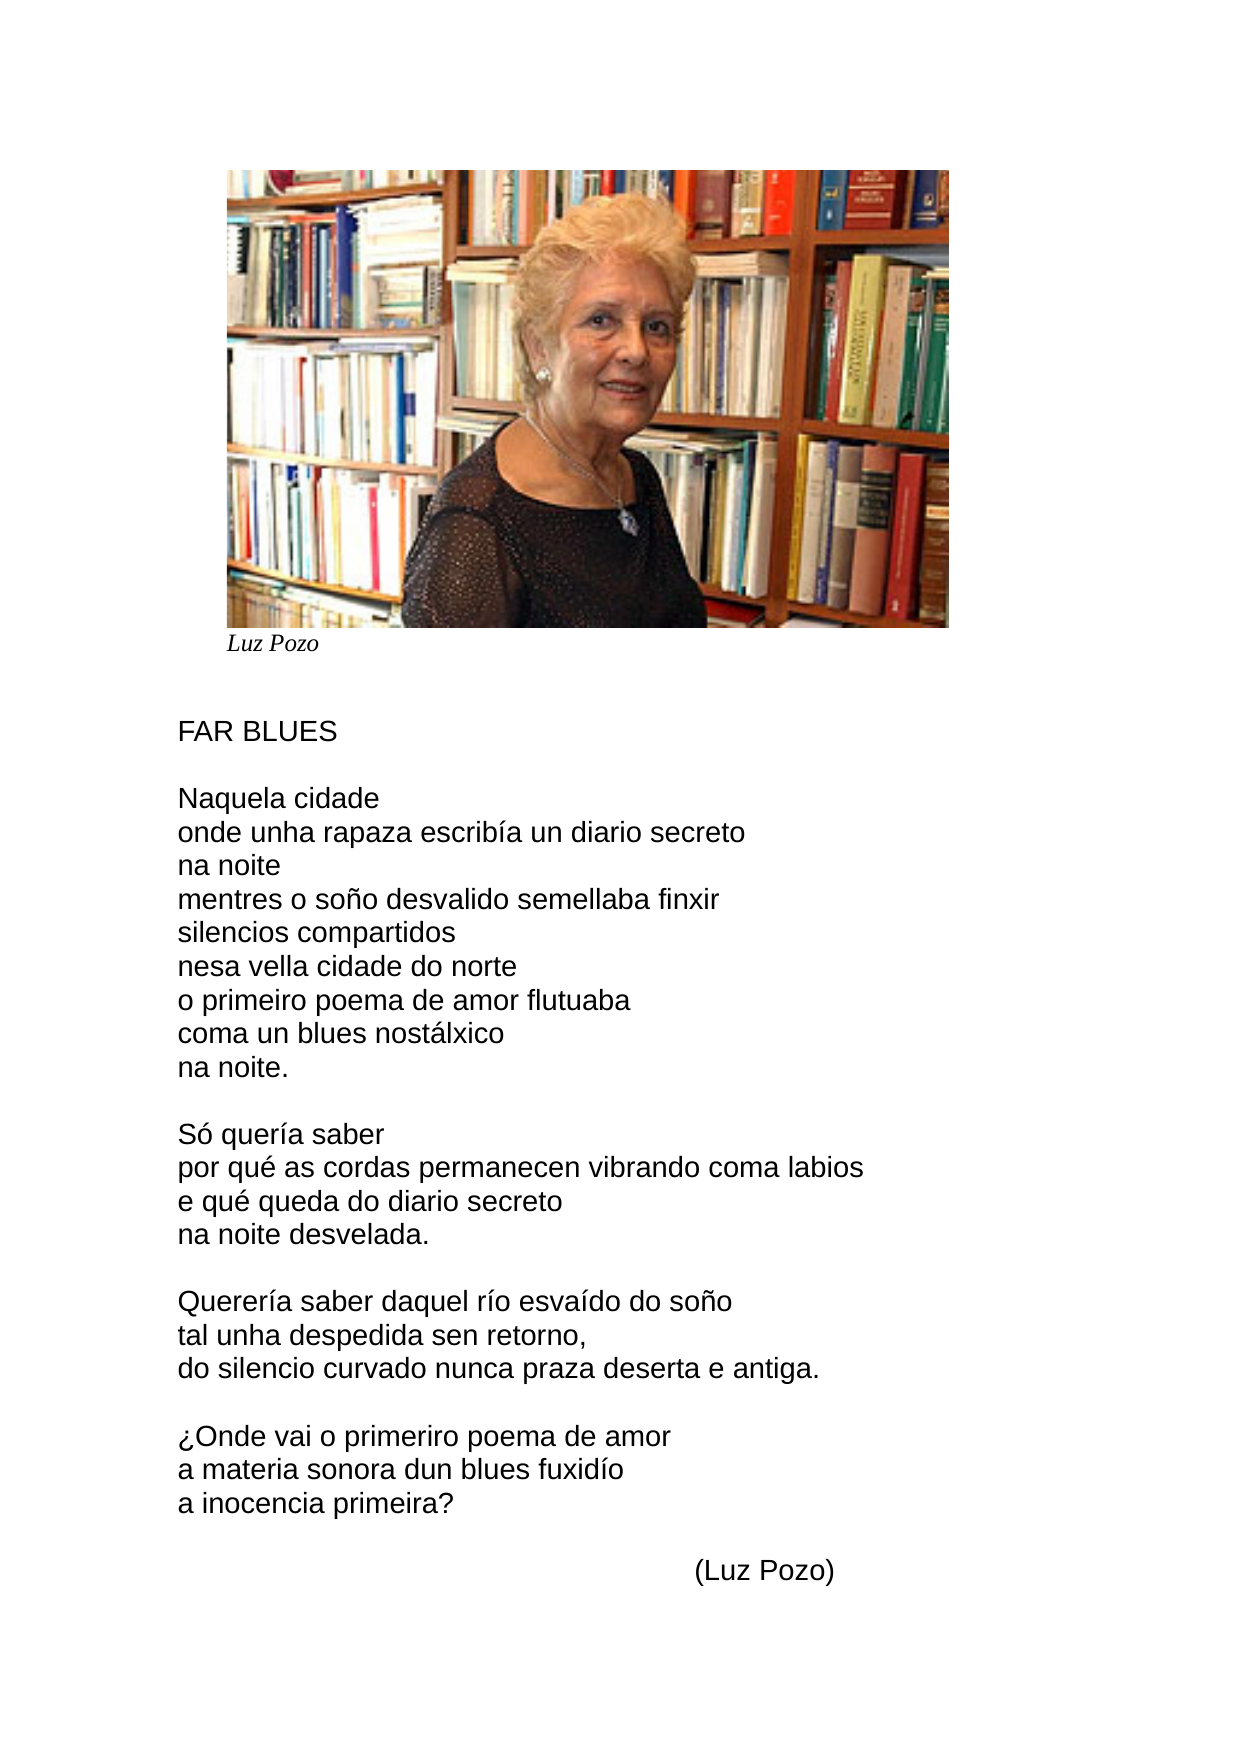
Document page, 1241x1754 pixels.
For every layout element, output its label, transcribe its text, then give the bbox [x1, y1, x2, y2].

text FAR BLUES Naquela cidade onde unha rapaza escribía un diario secreto na noite mentres o soño desvalido semellaba finxir silencios compartidos nesa vella cidade do norte o primeiro poema de amor flutuaba coma un blues nostálxico na noite. Só quería saber por qué as cordas permanecen vibrando coma labios e qué queda do diario secreto na noite desvelada. Querería saber daquel río esvaído do soño tal unha despedida sen retorno, do silencio curvado nunca praza deserta e antiga. ¿Onde vai o primeriro poema de amor a materia sonora dun blues fuxidío a inocencia primeira? [177, 714, 1063, 1519]
picture [226, 170, 949, 628]
text (Luz Pozo) [177, 1553, 1063, 1586]
text Luz Pozo [227, 628, 949, 657]
